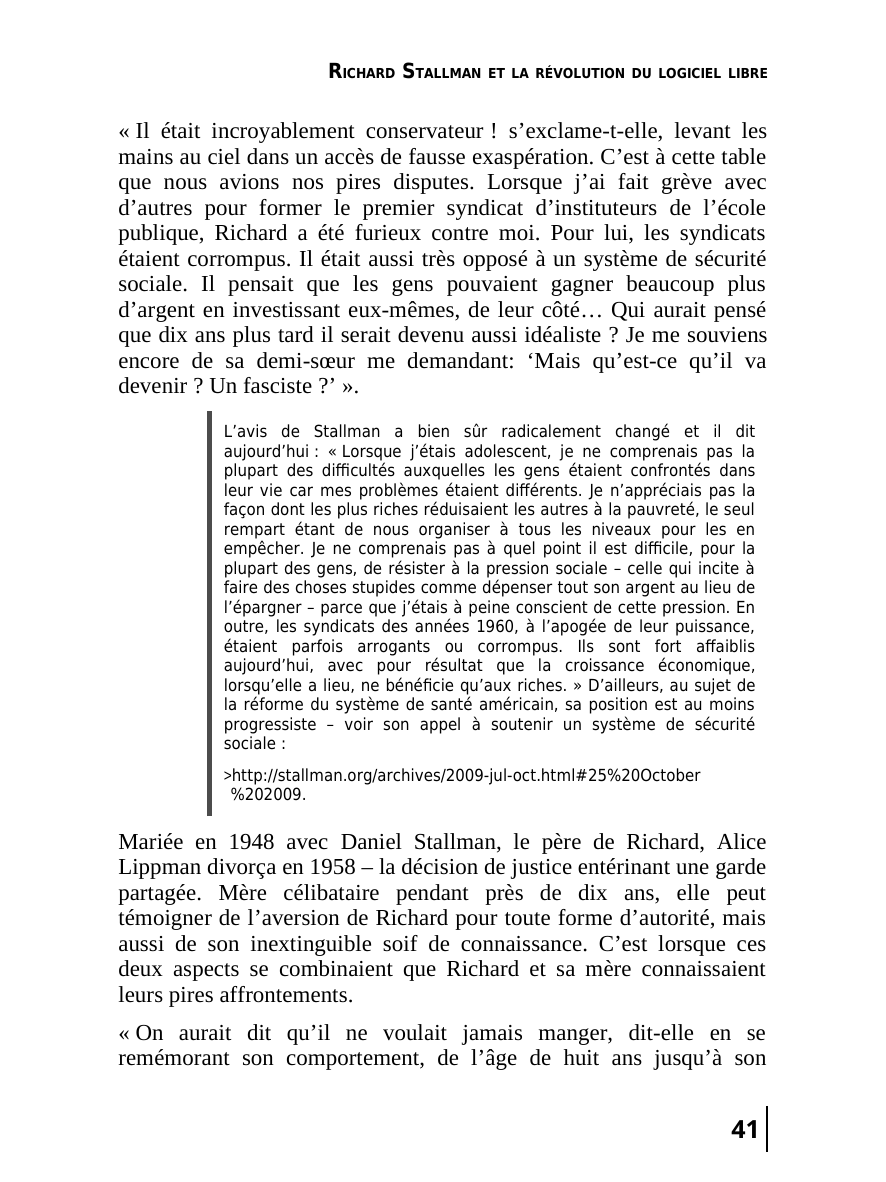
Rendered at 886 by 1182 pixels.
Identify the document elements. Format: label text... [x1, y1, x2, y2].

text Mariée en 1948 avec Daniel Stallman, le père de Richard, Alice Lippman divorça en 1958 – la décision de justice entérinant une garde partagée. Mère célibataire pendant près de dix ans, elle peut témoigner de l’aversion de Richard pour toute forme d’autorité, mais aussi de son inextinguible soif de connaissance. C’est lorsque ces deux aspects se combinaient que Richard et sa mère connaissaient leurs pires affrontements. [118, 829, 768, 1007]
text « Il était incroyablement conservateur ! s’exclame-t-elle, levant les mains au ciel dans un accès de fausse exaspération. C’est à cette table que nous avions nos pires disputes. Lorsque j’ai fait grève avec d’autres pour former le premier syndicat d’instituteurs de l’école publique, Richard a été furieux contre moi. Pour lui, les syndicats étaient corrompus. Il était aussi très opposé à un système de sécurité sociale. Il pensait que les gens pouvaient gagner beaucoup plus d’argent en investissant eux-mêmes, de leur côté… Qui aurait pensé que dix ans plus tard il serait devenu aussi idéaliste ? Je me souviens encore de sa demi-sœur me demandant: ‘Mais qu’est-ce qu’il va devenir ? Un fasciste ?’ ». [118, 118, 768, 399]
list http://stallman.org/archives/2009-jul-oct.html#25%20October%202009. [212, 753, 768, 816]
text L’avis de Stallman a bien sûr radicalement changé et il dit aujourd’hui : « Lorsque j’étais adolescent, je ne comprenais pas la plupart des difficultés auxquelles les gens étaient confrontés dans leur vie car mes problèmes étaient différents. Je n’appréciais pas la façon dont les plus riches réduisaient les autres à la pauvreté, le seul rempart étant de nous organiser à tous les niveaux pour les en empêcher. Je ne comprenais pas à quel point il est difficile, pour la plupart des gens, de résister à la pression sociale – celle qui incite à faire des choses stupides comme dépenser tout son argent au lieu de l’épargner – parce que j’étais à peine conscient de cette pression. En outre, les syndicats des années 1960, à l’apogée de leur puissance, étaient parfois arrogants ou corrompus. Ils sont fort affaiblis aujourd’hui, avec pour résultat que la croissance économique, lorsqu’elle a lieu, ne bénéficie qu’aux riches. » D’ailleurs, au sujet de la réforme du système de santé américain, sa position est au moins progressiste – voir son appel à soutenir un système de sécurité sociale : [212, 411, 768, 753]
text « On aurait dit qu’il ne voulait jamais manger, dit-elle en se remémorant son comportement, de l’âge de huit ans jusqu’à son [118, 1020, 768, 1071]
